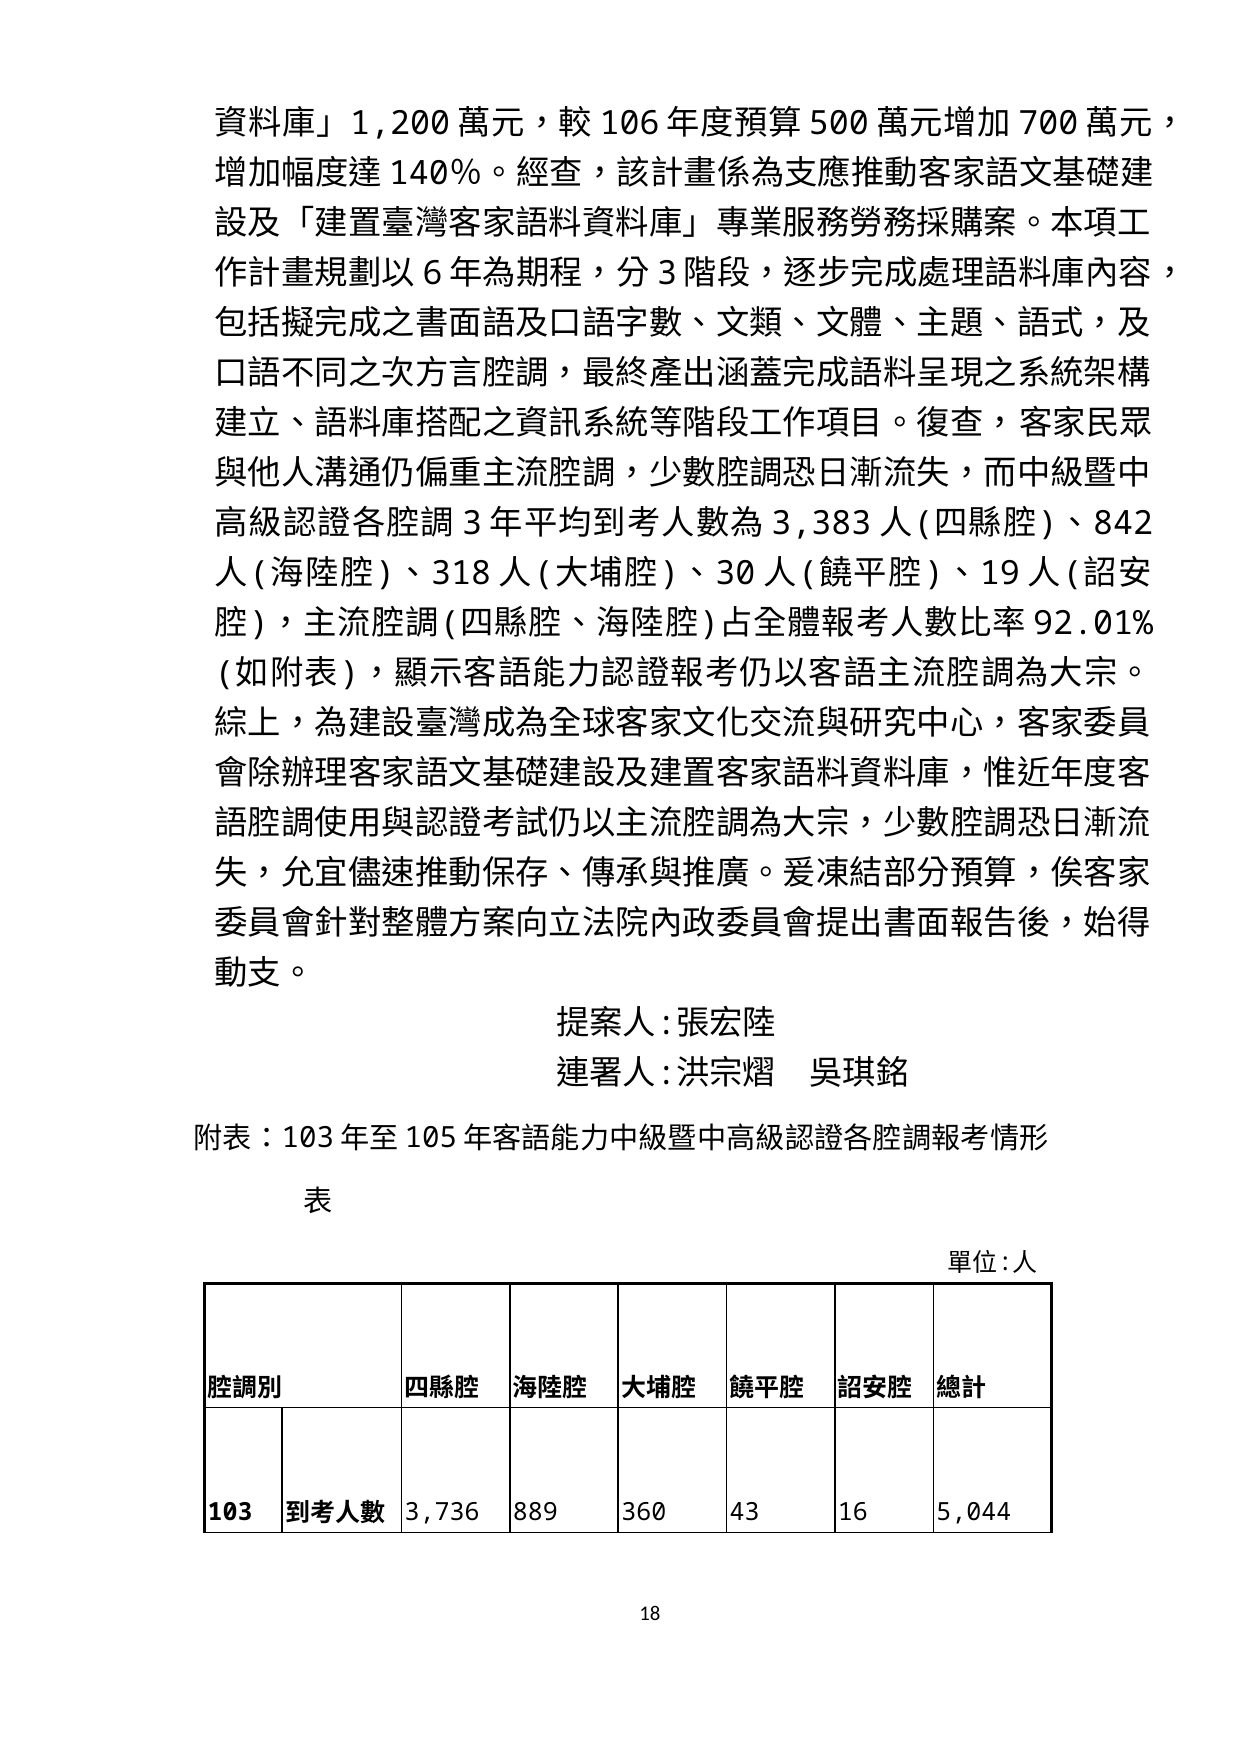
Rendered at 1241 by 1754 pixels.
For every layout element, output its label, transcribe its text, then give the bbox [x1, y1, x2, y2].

table_header 總計 [934, 1285, 1050, 1407]
table_header 四縣腔 [402, 1285, 509, 1407]
text 提案人:張宏陸 [148, 994, 1153, 1044]
table_header 海陸腔 [511, 1285, 617, 1407]
text (十)客家委員會107年度年度單位預算第4目「文化教育推展-推展客家語言教育業務」項下，為持續推動客語復甦，傳承與發揚客家語言及文化，續編列辦理「客家語文基礎建設及建置客家語料資料庫」1,200萬元，較106年度預算500萬元增加700萬元，增加幅度達140％。經查，該計畫係為支應推動客家語文基礎建設及「建置臺灣客家語料資料庫」專業服務勞務採購案。本項工作計畫規劃以6年為期程，分3階段，逐步完成處理語料庫內容，包括擬完成之書面語及口語字數、文類、文體、主題、語式，及口語不同之次方言腔調，最終產出涵蓋完成語料呈現之系統架構建立、語料庫搭配之資訊系統等階段工作項目。復查，客家民眾與他人溝通仍偏重主流腔調，少數腔調恐日漸流失，而中級暨中高級認證各腔調3年平均到考人數為3,383人(四縣腔)、842人(海陸腔)、318人(大埔腔)、30人(饒平腔)、19人(詔安腔)，主流腔調(四縣腔、海陸腔)占全體報考人數比率92.01%(如附表)，顯示客語能力認證報考仍以客語主流腔調為大宗。綜上，為建設臺灣成為全球客家文化交流與研究中心，客家委員會除辦理客家語文基礎建設及建置客家語料資料庫，惟近年度客語腔調使用與認證考試仍以主流腔調為大宗，少數腔調恐日漸流失，允宜儘速推動保存、傳承與推廣。爰凍結部分預算，俟客家委員會針對整體方案向立法院內政委員會提出書面報告後，始得動支。 [148, 94, 1153, 994]
table_header 饒平腔 [727, 1285, 834, 1407]
table_header 詔安腔 [836, 1285, 933, 1407]
table_header 腔調別 [206, 1285, 401, 1407]
table_cell 5,044 [934, 1408, 1050, 1532]
text 附表：103年至105年客語能力中級暨中高級認證各腔調報考情形表 [193, 1094, 1050, 1219]
text 單位:人 [948, 1219, 1050, 1282]
text 連署人:洪宗熠 吳琪銘 [148, 1044, 1153, 1094]
table_header 大埔腔 [619, 1285, 726, 1407]
table_cell 103 [206, 1408, 281, 1532]
table_cell 3,736 [402, 1408, 509, 1532]
table_cell 889 [511, 1408, 617, 1532]
table_cell 360 [619, 1408, 726, 1532]
table_cell 到考人數 [283, 1408, 401, 1532]
table_cell 43 [727, 1408, 834, 1532]
table_cell 16 [836, 1408, 933, 1532]
